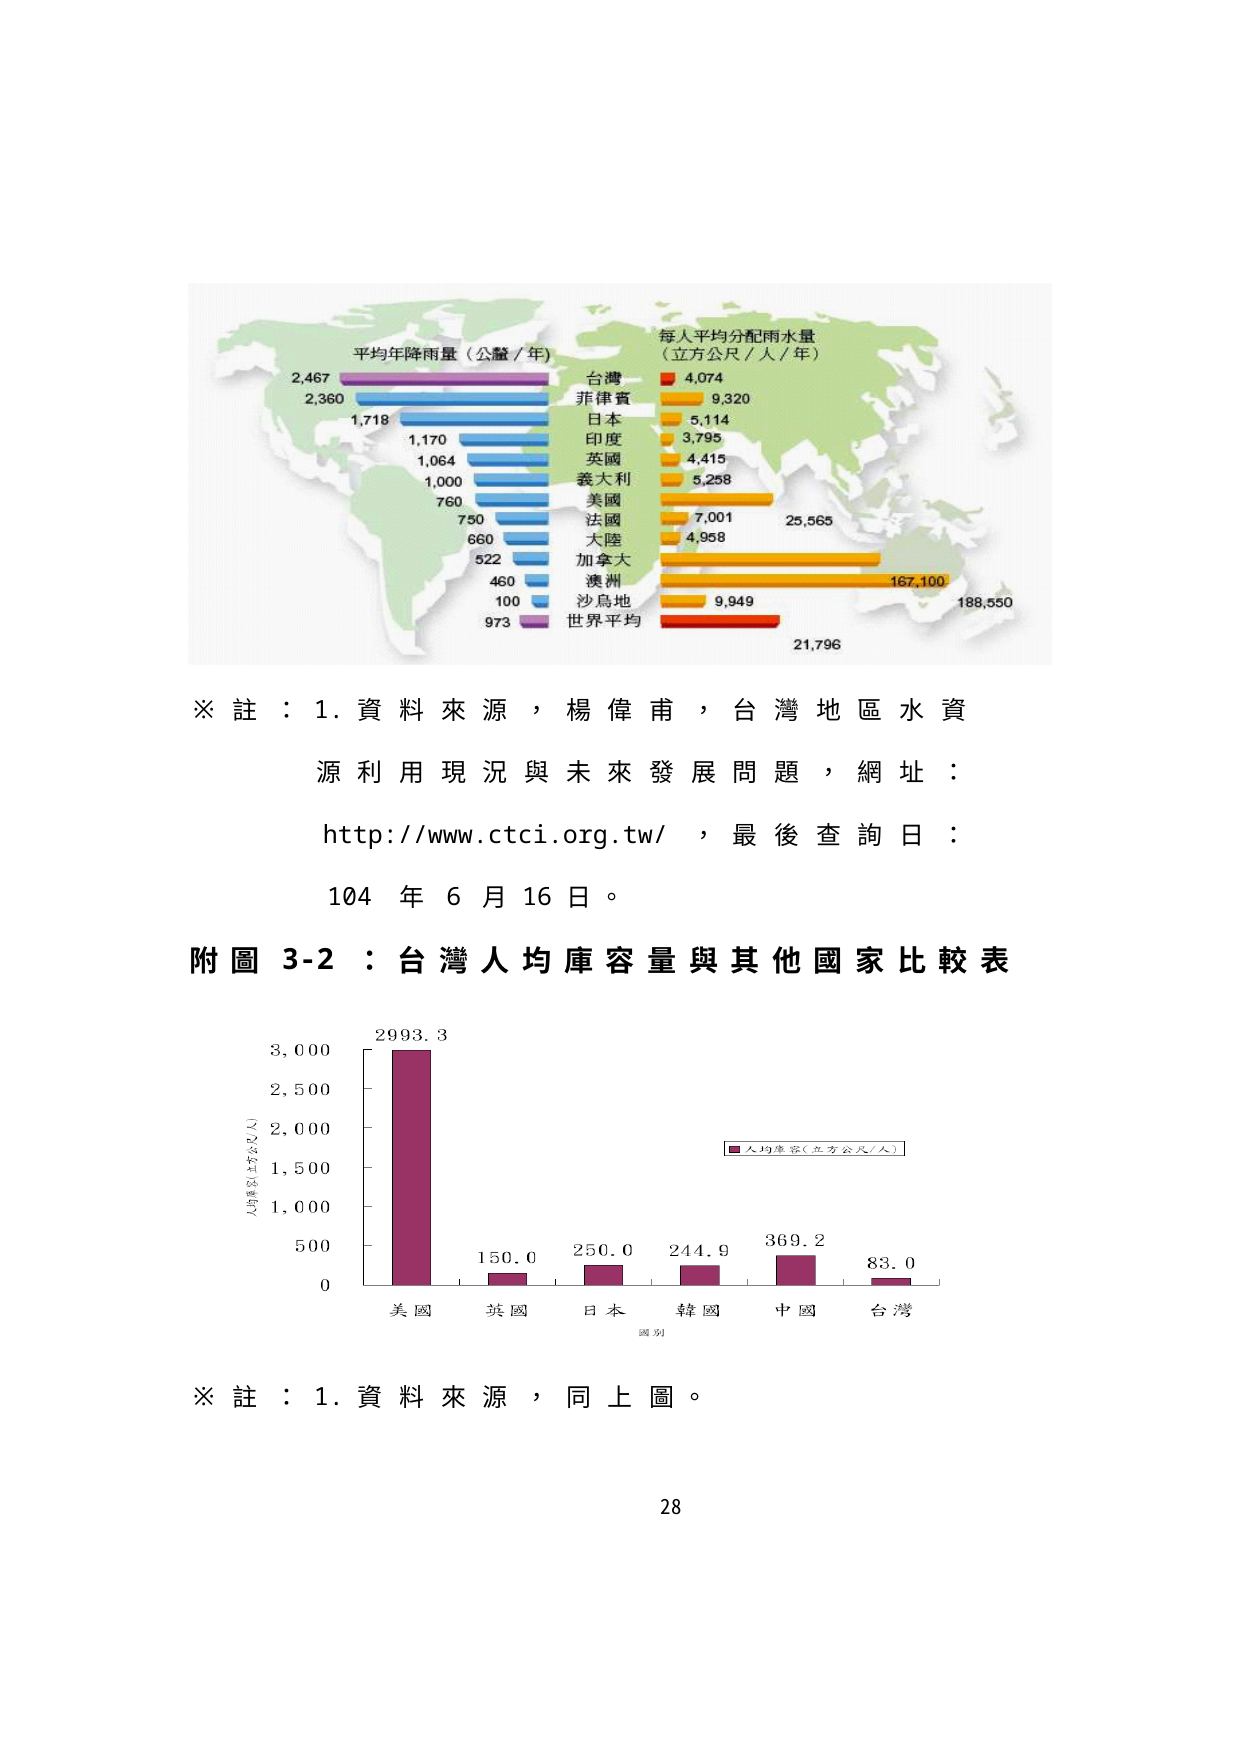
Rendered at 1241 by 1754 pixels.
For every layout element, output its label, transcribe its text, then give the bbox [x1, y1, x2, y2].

text ※註：1.資料來源，楊偉甫，台灣地區水資源利用現況與未來發展問題，網址：http://www.ctci.org.tw/，最後查詢日：104年6月16日。 [183, 667, 999, 917]
text ※註：1.資料來源，同上圖。 [183, 1354, 1058, 1417]
text 附圖3-2：台灣人均庫容量與其他國家比較表 [183, 917, 1058, 979]
